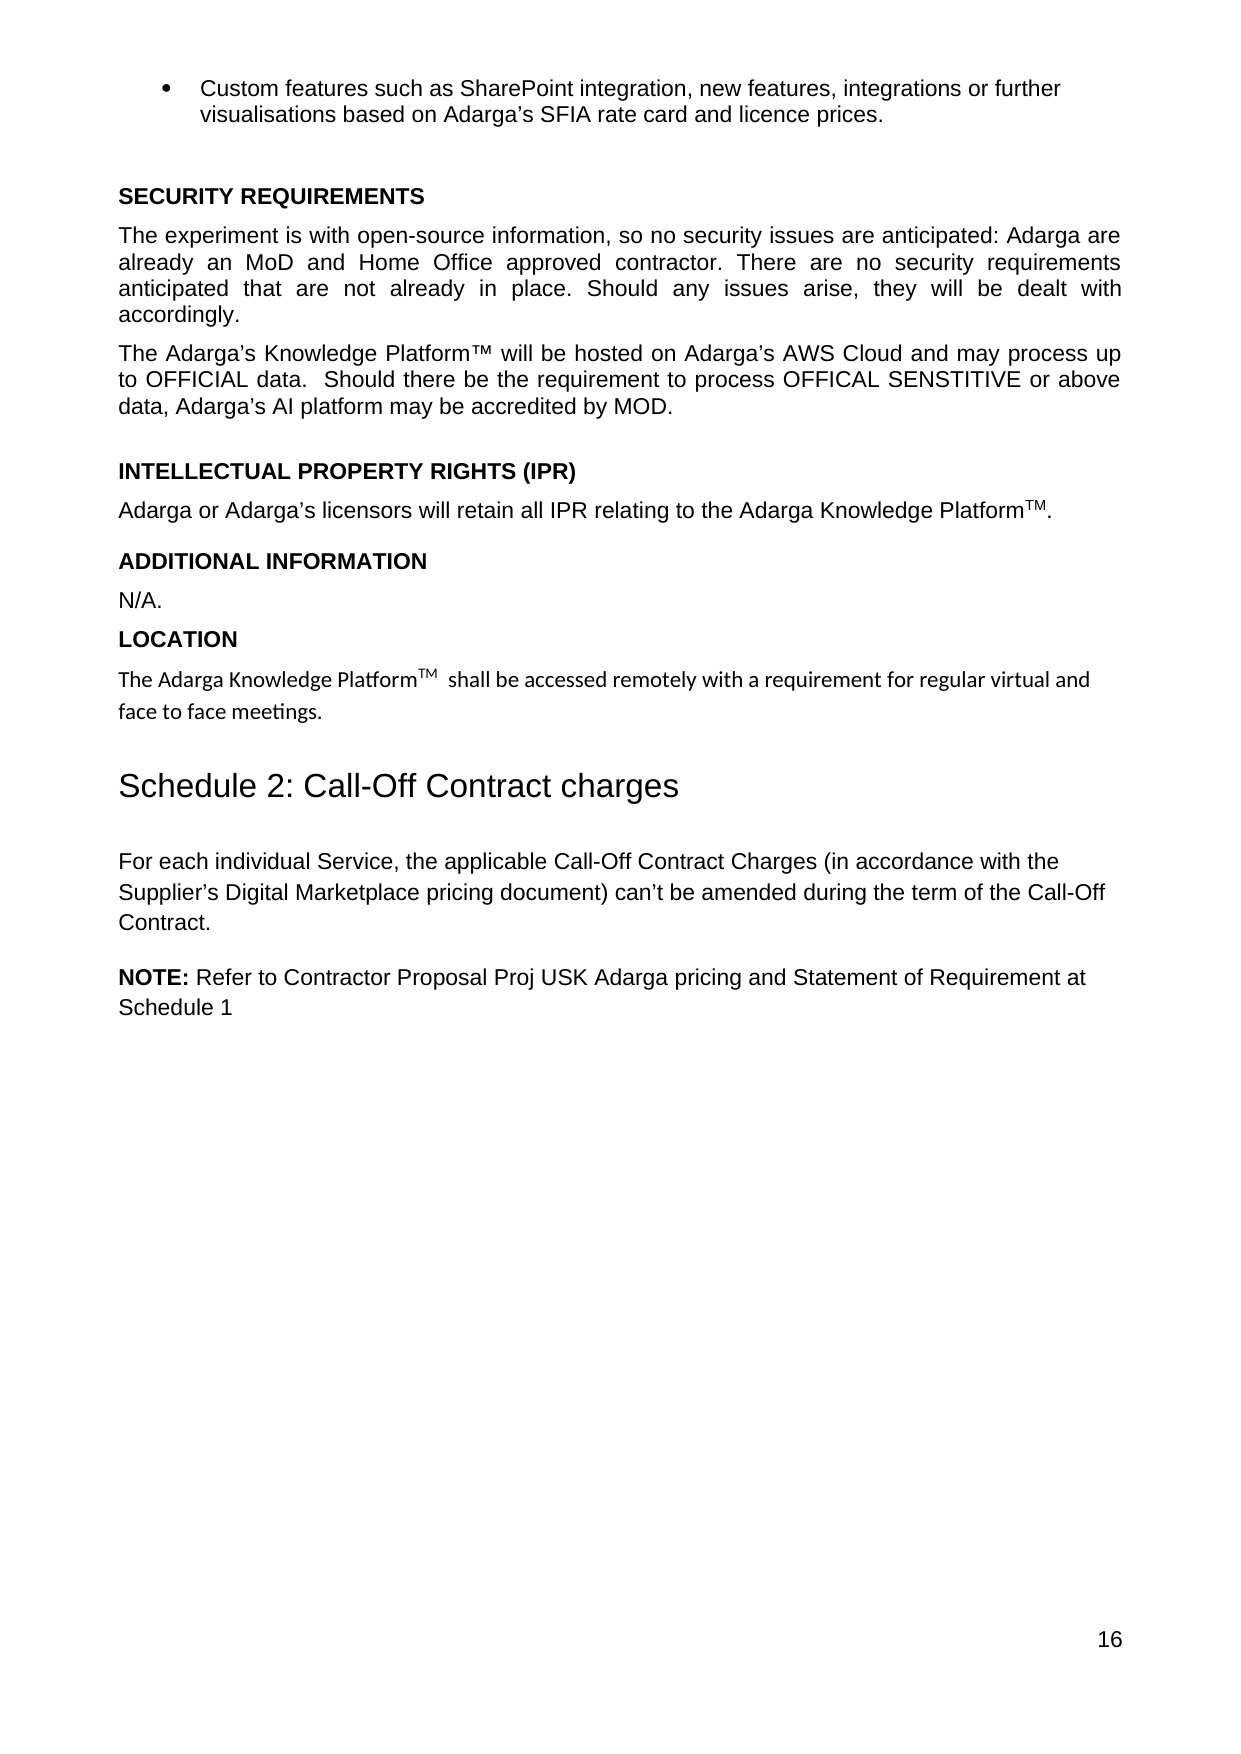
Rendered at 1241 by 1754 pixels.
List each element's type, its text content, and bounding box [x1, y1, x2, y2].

subtitle Schedule 2: Call-Off Contract charges [118, 767, 1122, 805]
text NOTE: Refer to Contractor Proposal Proj USK Adarga pricing and Statement of Requirement at Schedule 1 [118, 964, 1122, 1020]
subtitle Adarga or Adarga’s licensors will retain all IPR relating to the Adarga Knowledge PlatformTM. [118, 497, 1122, 523]
list Custom features such as SharePoint integration, new features, integrations or further visualisations based on Adarga’s SFIA rate card and licence prices. [162, 75, 1122, 128]
subtitle Security requirements [118, 183, 1122, 209]
subtitle Location [118, 626, 1122, 652]
subtitle N/A. [118, 587, 1122, 613]
text The Adarga Knowledge PlatformTM shall be accessed remotely with a requirement for regular virtual and face to face meetings. [118, 665, 1122, 725]
subtitle The experiment is with open-source information, so no security issues are anticipated: Adarga are already an MoD and Home Office approved contractor. There are no security requirements anticipated that are not already in place. Should any issues arise, they will be dealt with accordingly. [118, 222, 1122, 327]
text The Adarga’s Knowledge Platform™ will be hosted on Adarga’s AWS Cloud and may process up to OFFICIAL data. Should there be the requirement to process OFFICAL SENSTITIVE or above data, Adarga’s AI platform may be accredited by MOD. [118, 340, 1122, 419]
subtitle intellectual property rights (ipr) [118, 458, 1122, 484]
subtitle additional information [118, 548, 1122, 574]
text For each individual Service, the applicable Call-Off Contract Charges (in accordance with the Supplier’s Digital Marketplace pricing document) can’t be amended during the term of the Call-Off Contract. [118, 848, 1122, 935]
